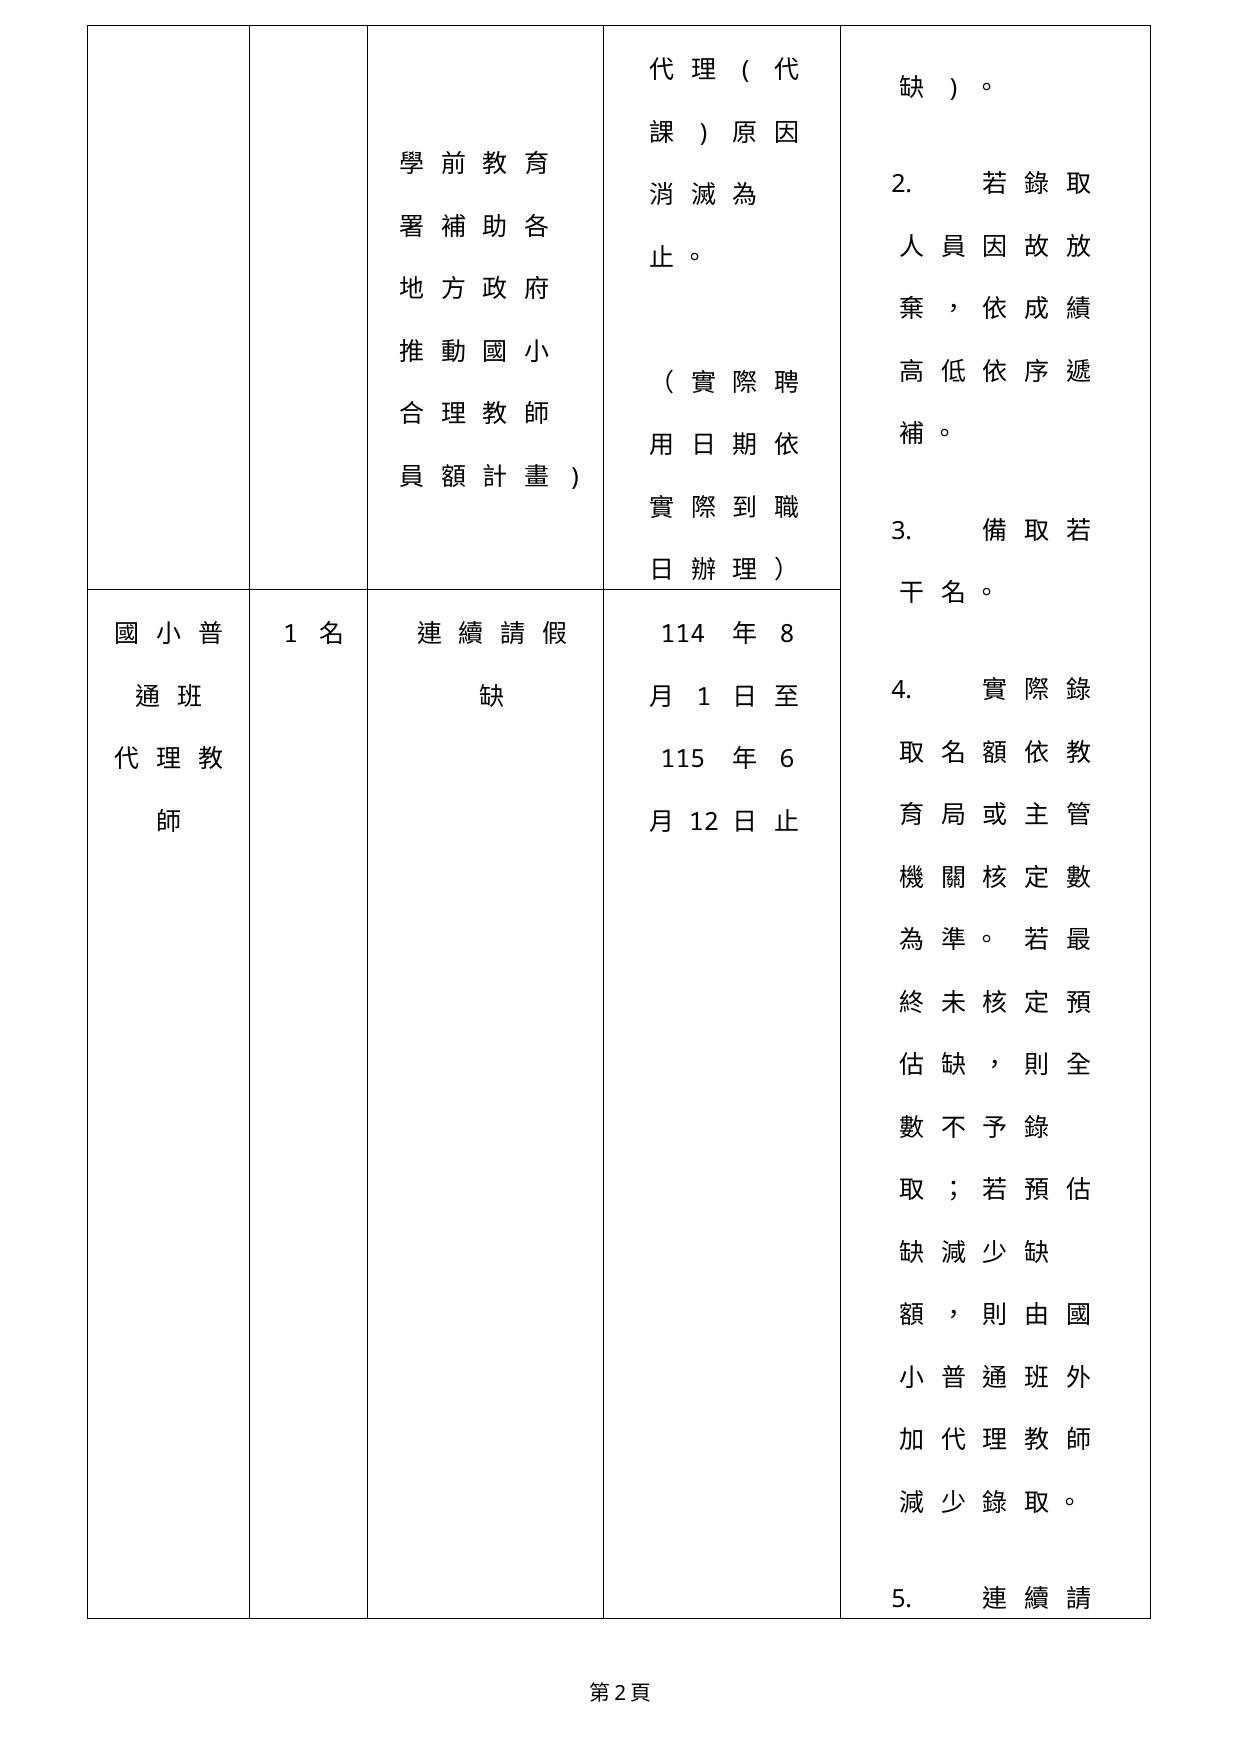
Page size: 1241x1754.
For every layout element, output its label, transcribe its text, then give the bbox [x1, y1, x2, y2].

table_cell [250, 26, 367, 589]
table_cell 連續請假缺 [368, 590, 603, 1618]
table_cell [88, 26, 249, 589]
table_cell 學前教育署補助各地方政府推動國小合理教師員額計畫) [368, 26, 603, 589]
table_cell 國小普通班 代理教師 [88, 590, 249, 1618]
table_cell 114年8月1日至115年6月12日止 [604, 590, 840, 1618]
table_cell 普通班代理教師：屆時依照名次排定缺額性質(依序為實缺→外加代理教師預估缺→連續請假缺)。 若錄取人員因故放棄，依成績高低依序遞補。 備取若干名。 實際錄取名額依教育局或主管機關核定數為準。若最終未核定預估缺，則全數不予錄取；若預估缺減少缺額，則由國小普通班外加代理教師減少錄取。 連續請假缺需擔任普通班代理教師(六年級導師)。 [841, 26, 1150, 1618]
table_cell 1名 [250, 590, 367, 1618]
table_cell 代理(代課)原因消滅為止。 （實際聘用日期依實際到職日辦理） [604, 26, 840, 589]
